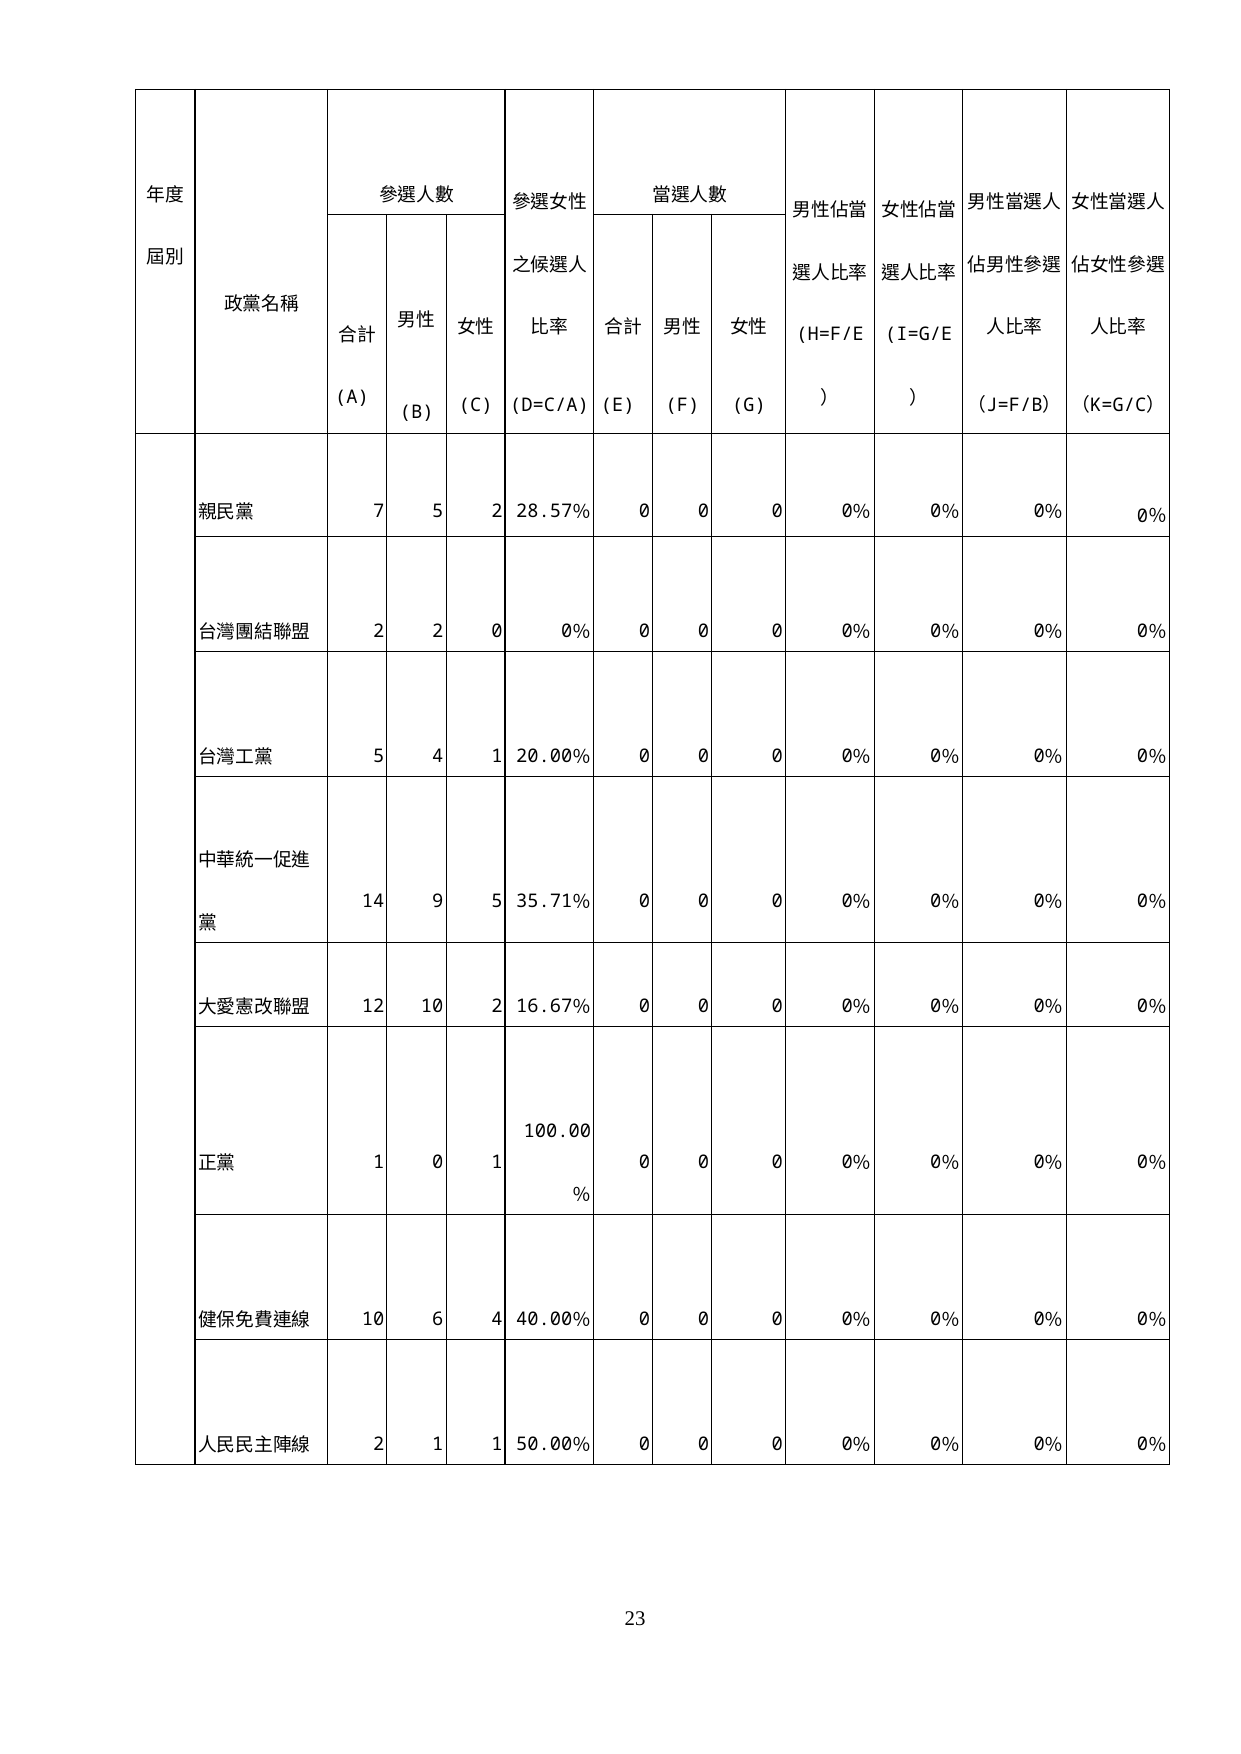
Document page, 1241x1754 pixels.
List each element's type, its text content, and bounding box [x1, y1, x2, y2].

table_cell 0％ [963, 1027, 1066, 1214]
table_cell 40.00％ [506, 1215, 593, 1339]
table_cell 2 [387, 537, 446, 651]
table_cell 0％ [963, 943, 1066, 1026]
table_cell 0％ [786, 1215, 874, 1339]
table_cell 正黨 [196, 1027, 327, 1214]
table_cell 2 [447, 943, 504, 1026]
table_header 參選人數 [328, 90, 504, 214]
table_cell 10 [387, 943, 446, 1026]
table_cell 0％ [786, 434, 874, 536]
table_cell 人民民主陣線 [196, 1340, 327, 1464]
table_cell 0 [594, 652, 652, 776]
table_cell 0 [447, 537, 504, 651]
table_cell 1 [328, 1027, 386, 1214]
table_cell 35.71％ [506, 777, 593, 942]
table_cell 1 [447, 1340, 504, 1464]
table_cell 0％ [1067, 1027, 1169, 1214]
table_cell 0 [653, 1215, 711, 1339]
table_cell 7 [328, 434, 386, 536]
table_cell 0％ [963, 652, 1066, 776]
table_cell 1 [447, 652, 504, 776]
table_cell 16.67％ [506, 943, 593, 1026]
table_cell 0 [653, 652, 711, 776]
table_cell 0％ [506, 537, 593, 651]
table_cell 0 [653, 1340, 711, 1464]
table_cell 0％ [963, 537, 1066, 651]
table_cell 14 [328, 777, 386, 942]
table_cell 4 [447, 1215, 504, 1339]
table_cell 12 [328, 943, 386, 1026]
table_cell 0 [653, 943, 711, 1026]
table_cell 0％ [963, 434, 1066, 536]
table_cell 0 [712, 777, 785, 942]
table_cell 0％ [786, 943, 874, 1026]
table_header 參選女性之候選人比率 (D=C/A) [506, 90, 593, 432]
table_cell 0％ [1067, 777, 1169, 942]
table_cell 0％ [1067, 652, 1169, 776]
table_header 當選人數 [594, 90, 785, 214]
table_cell 0 [594, 1340, 652, 1464]
table_cell 0 [387, 1027, 446, 1214]
table_cell 0 [712, 1027, 785, 1214]
table_cell 女性 (G) [712, 215, 785, 432]
table_cell 0 [594, 1215, 652, 1339]
table_cell 0 [712, 943, 785, 1026]
table_cell 2 [447, 434, 504, 536]
table_cell 0 [653, 537, 711, 651]
table_cell 0％ [875, 777, 962, 942]
table_cell 20.00％ [506, 652, 593, 776]
table_cell 0％ [875, 1340, 962, 1464]
table_cell 0％ [875, 1027, 962, 1214]
table_cell 台灣工黨 [196, 652, 327, 776]
table_header 年度 屆別 [136, 90, 194, 432]
table_cell 2 [328, 537, 386, 651]
table_cell 0％ [1067, 943, 1169, 1026]
table_cell 9 [387, 777, 446, 942]
table_cell 男性 (F) [653, 215, 711, 432]
table_cell 0 [712, 1340, 785, 1464]
table_cell 0％ [786, 537, 874, 651]
table_cell 1 [387, 1340, 446, 1464]
table_cell 0 [594, 777, 652, 942]
table_cell 合計 (A) [328, 215, 386, 432]
table_cell 5 [447, 777, 504, 942]
table_cell 5 [387, 434, 446, 536]
table_cell 100.00％ [506, 1027, 593, 1214]
table_cell 0％ [786, 1340, 874, 1464]
table_header 女性佔當選人比率 (I=G/E） [875, 90, 962, 432]
table_cell 0％ [1067, 1215, 1169, 1339]
table_cell 男性 (B) [387, 215, 446, 432]
table_cell 0 [712, 434, 785, 536]
table_header 男性當選人佔男性參選人比率 （J=F/B） [963, 90, 1066, 432]
table_header 政黨名稱 [196, 90, 327, 432]
table_cell 0 [712, 1215, 785, 1339]
table_cell 2 [328, 1340, 386, 1464]
table_cell 0 [712, 537, 785, 651]
table_cell 中華統一促進黨 [196, 777, 327, 942]
table_cell 0 [653, 777, 711, 942]
table_cell 0％ [963, 1215, 1066, 1339]
table_cell 0％ [875, 434, 962, 536]
table_cell 0％ [786, 777, 874, 942]
table_cell 0％ [875, 943, 962, 1026]
table_cell 0％ [875, 1215, 962, 1339]
table_cell 0％ [786, 1027, 874, 1214]
table_cell 0％ [963, 1340, 1066, 1464]
table_cell 0％ [786, 652, 874, 776]
table_header 女性當選人佔女性參選人比率 （K=G/C） [1067, 90, 1169, 432]
table_cell 28.57％ [506, 434, 593, 536]
table_cell 5 [328, 652, 386, 776]
table_cell 0％ [875, 652, 962, 776]
table_cell 女性 (C) [447, 215, 504, 432]
table_cell 10 [328, 1215, 386, 1339]
table_cell [136, 434, 194, 1464]
table_cell 0 [653, 1027, 711, 1214]
table_cell 0 [594, 943, 652, 1026]
table_cell 0％ [1067, 537, 1169, 651]
table_cell 0 [594, 434, 652, 536]
table_cell 0 [594, 537, 652, 651]
table_cell 0％ [1067, 1340, 1169, 1464]
table_cell 健保免費連線 [196, 1215, 327, 1339]
table_cell 0％ [963, 777, 1066, 942]
table_header 男性佔當選人比率 (H=F/E） [786, 90, 874, 432]
table_cell 0％ [1067, 434, 1169, 536]
table_cell 50.00％ [506, 1340, 593, 1464]
table_cell 1 [447, 1027, 504, 1214]
table_cell 0 [594, 1027, 652, 1214]
table_cell 台灣團結聯盟 [196, 537, 327, 651]
table_cell 大愛憲改聯盟 [196, 943, 327, 1026]
table_cell 0％ [875, 537, 962, 651]
table_cell 4 [387, 652, 446, 776]
table_cell 6 [387, 1215, 446, 1339]
table_cell 0 [712, 652, 785, 776]
table_cell 0 [653, 434, 711, 536]
table_cell 親民黨 [196, 434, 327, 536]
table_cell 合計 (E) [594, 215, 652, 432]
